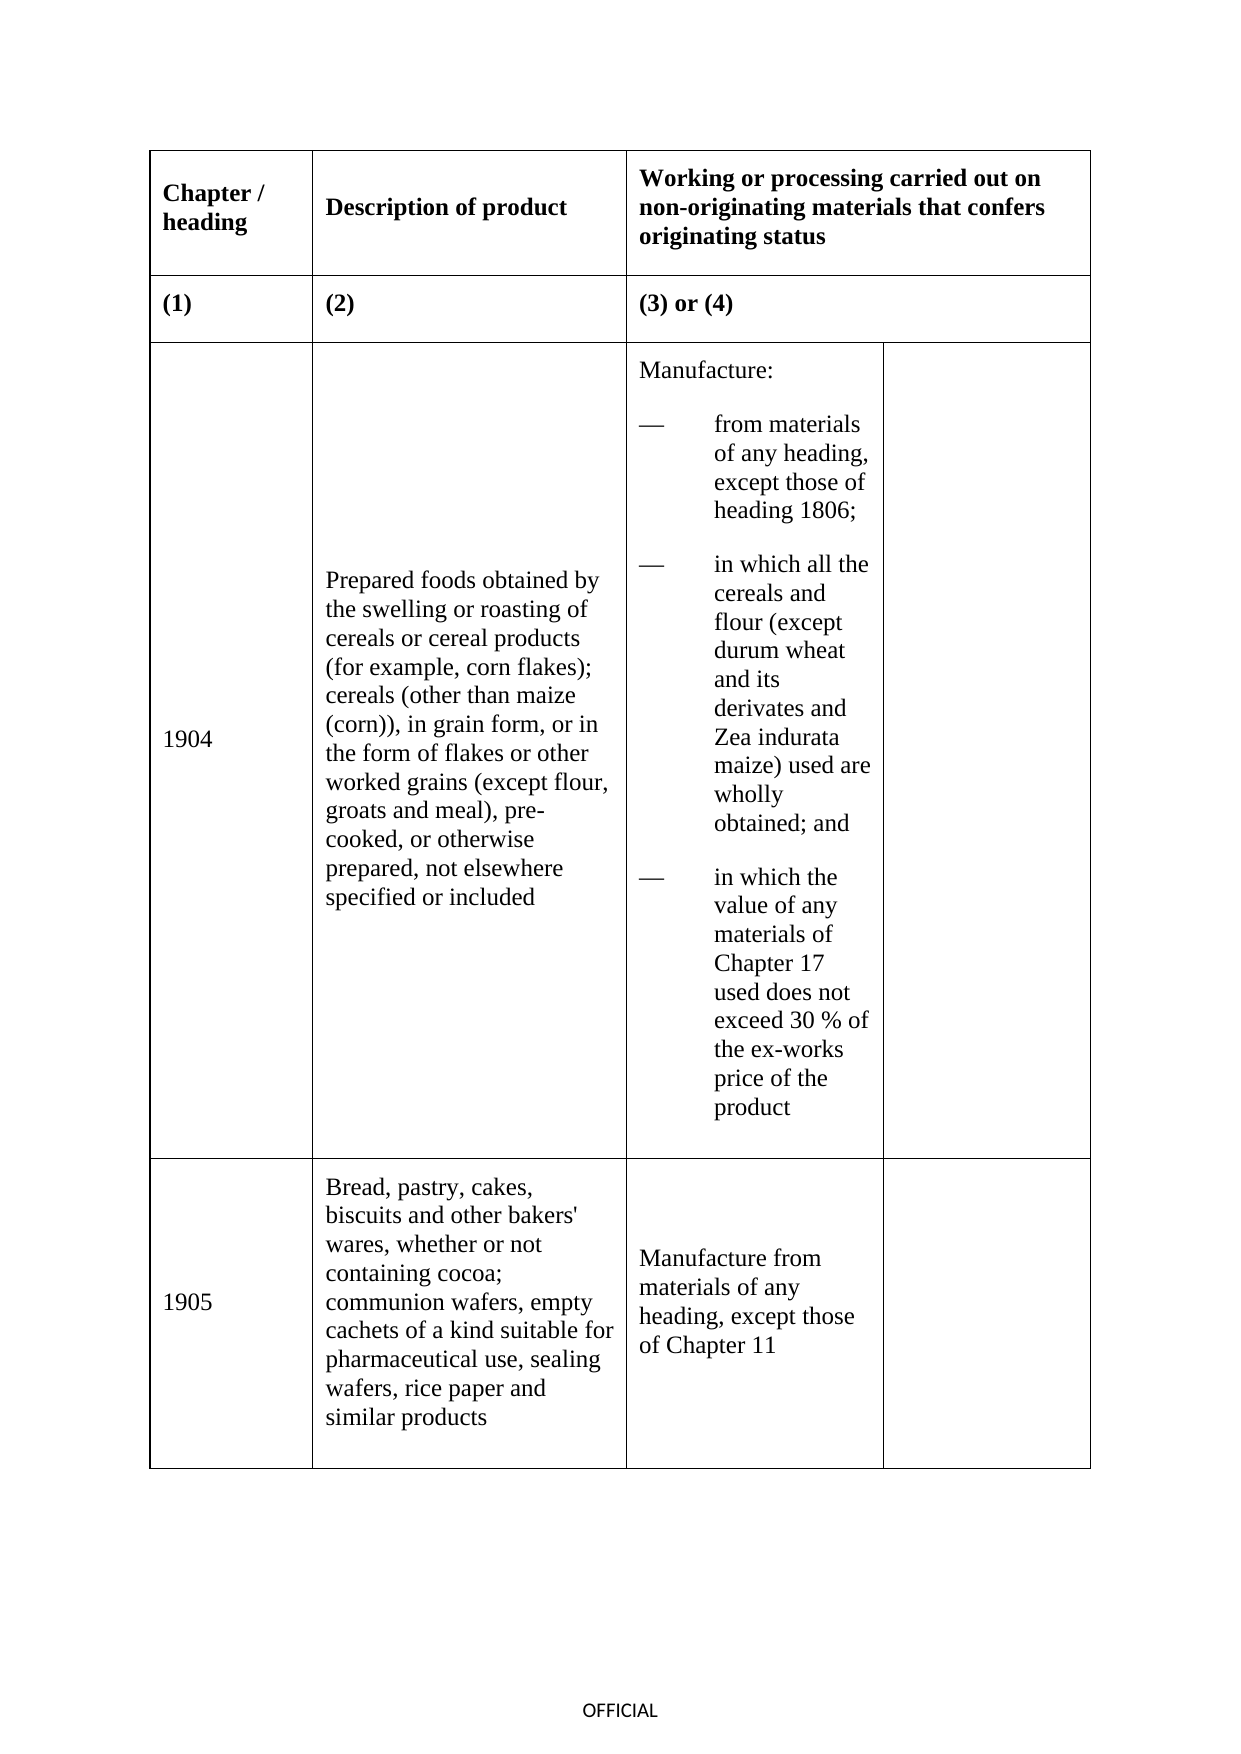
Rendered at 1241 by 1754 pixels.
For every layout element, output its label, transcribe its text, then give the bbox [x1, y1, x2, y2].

table_cell (2) [313, 276, 626, 342]
table_cell [884, 343, 1090, 1158]
table_header Working or processing carried out on non‐originating materials that confers originating status [627, 151, 1090, 275]
table_cell Manufacture: — from materials of any heading, except those of heading 1806; — in which all the cereals and flour (except durum wheat and its derivates and Zea indurata maize) used are wholly obtained; and — in which the value of any materials of Chapter 17 used does not exceed 30 % of the ex‐works price of the product [627, 343, 883, 1158]
table_cell (1) [151, 276, 312, 342]
table_cell (3) or (4) [627, 276, 1090, 342]
table_cell [884, 1159, 1090, 1468]
table_cell Manufacture from materials of any heading, except those of Chapter 11 [627, 1159, 883, 1468]
table_cell 1904 [151, 343, 312, 1158]
table_cell Bread, pastry, cakes, biscuits and other bakers' wares, whether or not containing cocoa; communion wafers, empty cachets of a kind suitable for pharmaceutical use, sealing wafers, rice paper and similar products [313, 1159, 626, 1468]
table_header Description of product [313, 151, 626, 275]
table_cell 1905 [151, 1159, 312, 1468]
table_cell Prepared foods obtained by the swelling or roasting of cereals or cereal products (for example, corn flakes); cereals (other than maize (corn)), in grain form, or in the form of flakes or other worked grains (except flour, groats and meal), pre‐cooked, or otherwise prepared, not elsewhere specified or included [313, 343, 626, 1158]
table_header Chapter / heading [151, 151, 312, 275]
